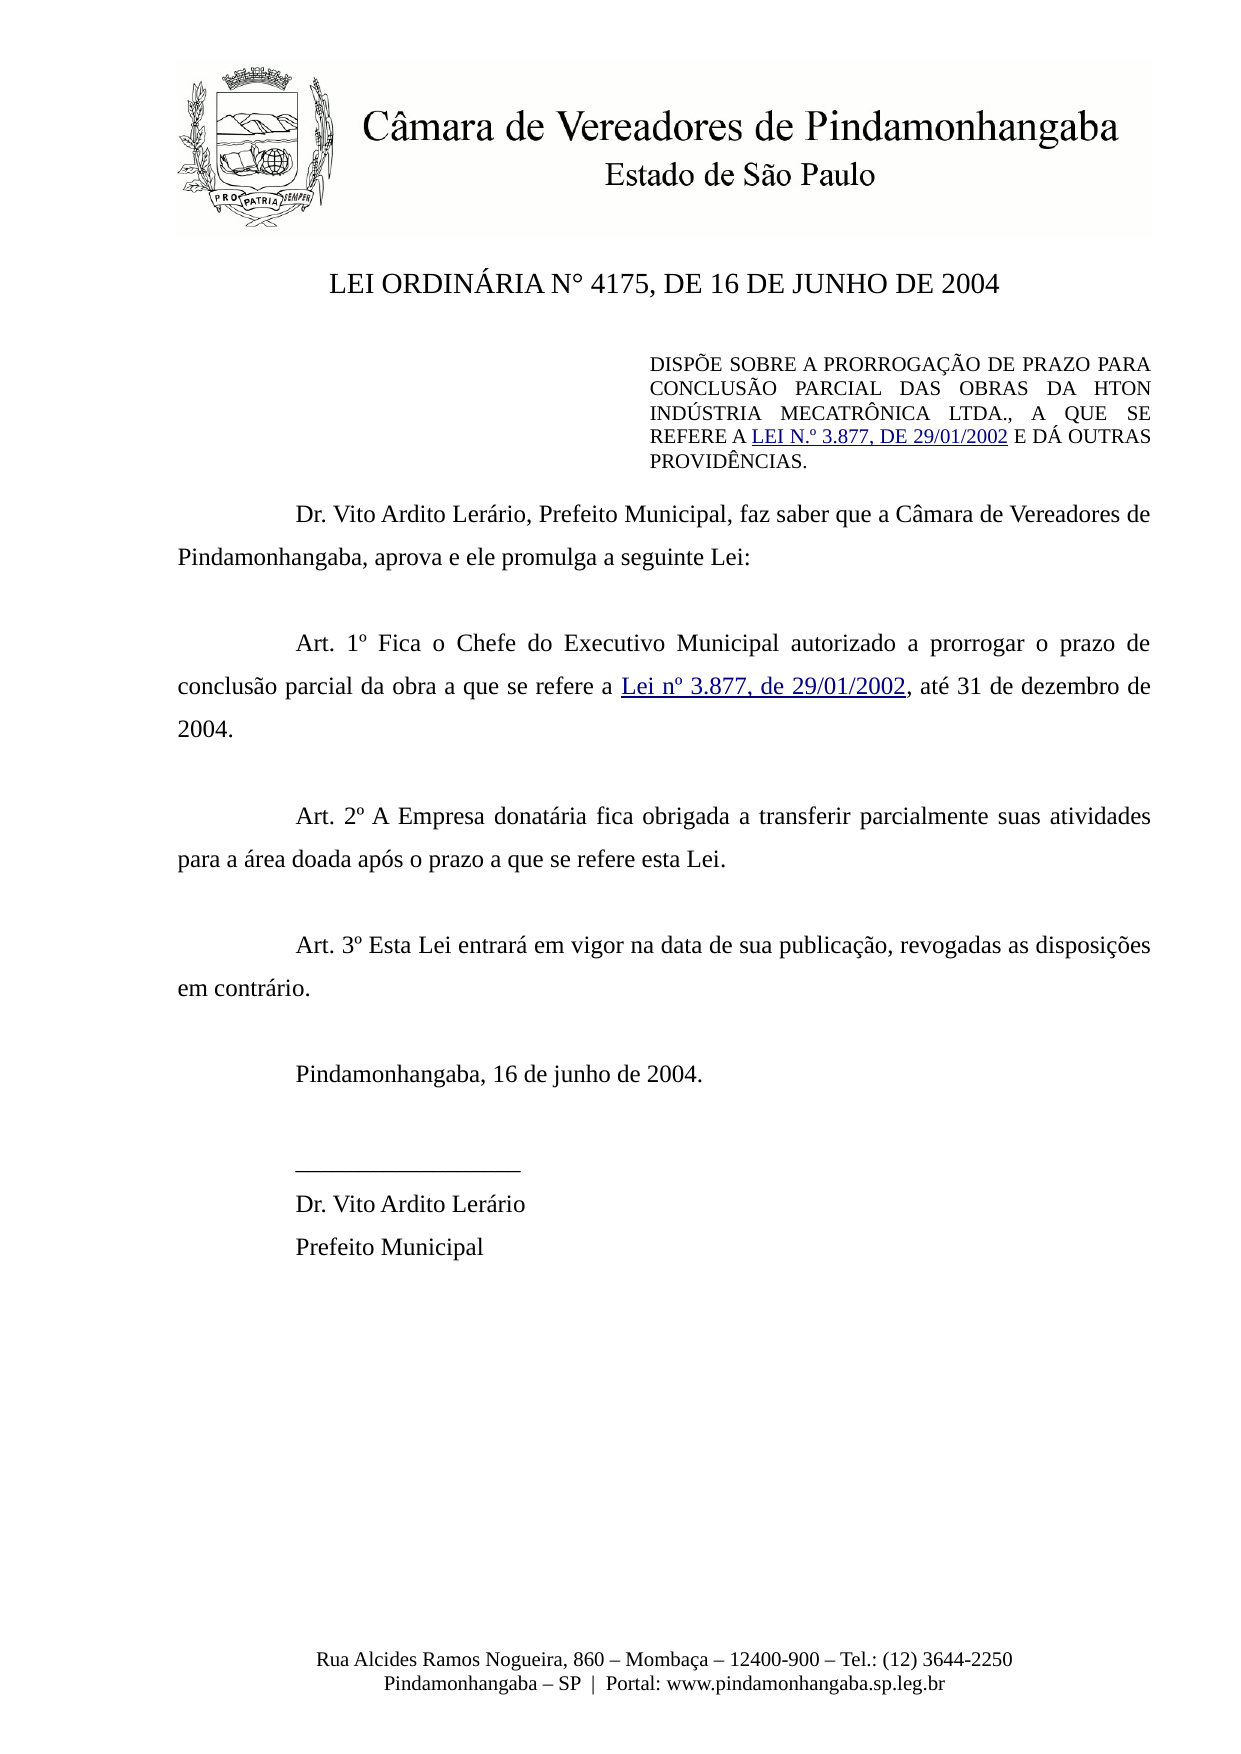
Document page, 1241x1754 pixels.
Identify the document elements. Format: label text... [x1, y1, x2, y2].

text Pindamonhangaba, 16 de junho de 2004. [177, 1059, 1152, 1088]
picture [177, 59, 1152, 236]
text Art. 3º Esta Lei entrará em vigor na data de sua publicação, revogadas as disposições em contrário. [177, 930, 1152, 1002]
text Prefeito Municipal [177, 1232, 1152, 1261]
text DISPÕE SOBRE A PRORROGAÇÃO DE PRAZO PARA CONCLUSÃO PARCIAL DAS OBRAS DA HTON INDÚSTRIA MECATRÔNICA LTDA., A QUE SE REFERE A LEI N.º 3.877, DE 29/01/2002 E DÁ OUTRAS PROVIDÊNCIAS. [649, 352, 1152, 473]
text Dr. Vito Ardito Lerário [177, 1189, 1152, 1218]
text Art. 1º Fica o Chefe do Executivo Municipal autorizado a prorrogar o prazo de conclusão parcial da obra a que se refere a Lei nº 3.877, de 29/01/2002, até 31 de dezembro de 2004. [177, 628, 1152, 743]
text __________________ [177, 1146, 1152, 1174]
text LEI ORDINÁRIA N° 4175, de 16 de junho de 2004 [177, 266, 1152, 299]
text Dr. Vito Ardito Lerário, Prefeito Municipal, faz saber que a Câmara de Vereadores de Pindamonhangaba, aprova e ele promulga a seguinte Lei: [177, 499, 1152, 571]
text Art. 2º A Empresa donatária fica obrigada a transferir parcialmente suas atividades para a área doada após o prazo a que se refere esta Lei. [177, 801, 1152, 873]
